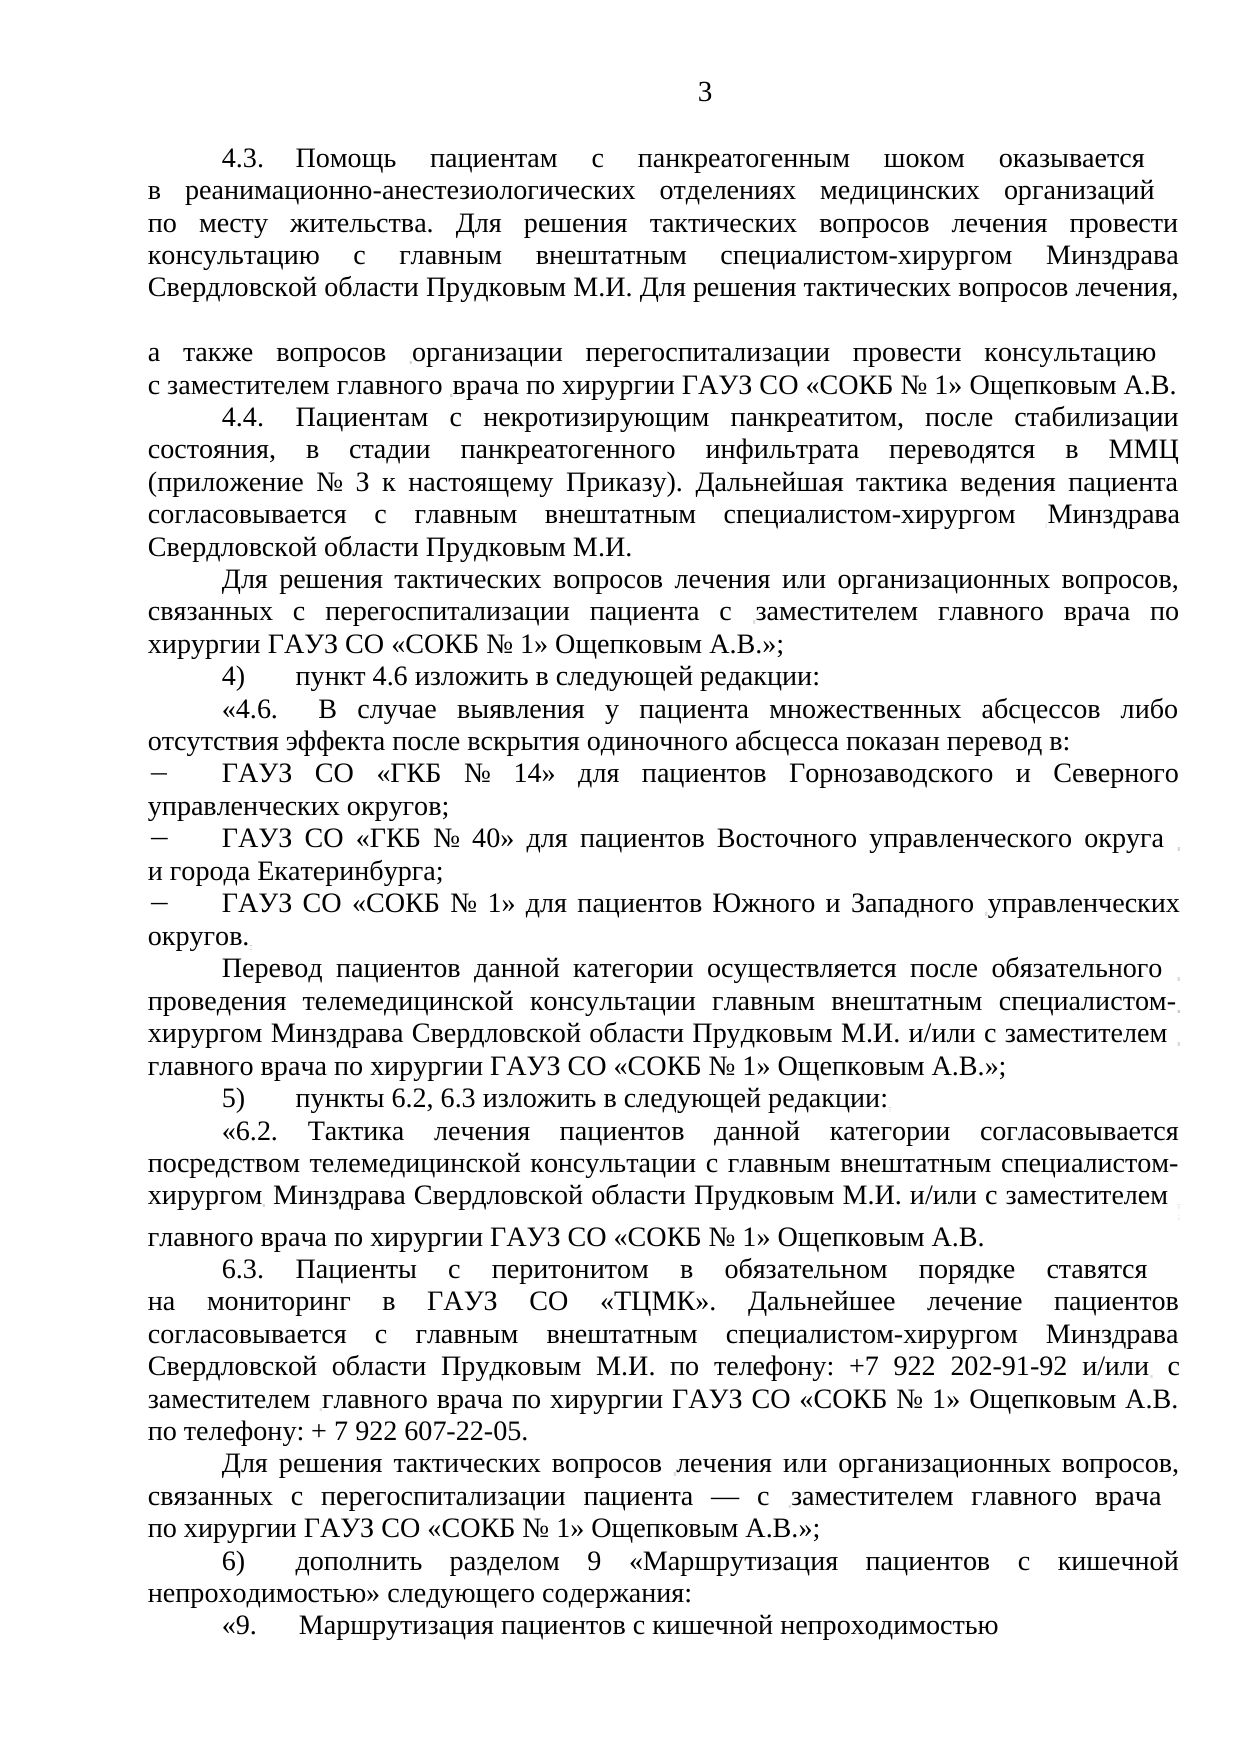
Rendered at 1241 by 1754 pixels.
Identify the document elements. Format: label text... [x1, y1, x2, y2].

list ГАУЗ СО «СОКБ № 1» для пациентов Южного и Западного управленческих округов. [148, 886, 1180, 952]
list Помощь пациентам с панкреатогенным шоком оказывается в реанимационно-анестезиологических отделениях медицинских организаций по месту жительства. Для решения тактических вопросов лечения провести консультацию с главным внештатным специалистом-хирургом Минздрава Свердловской области Прудковым М.И. Для решения тактических вопросов лечения, а также вопросов организации перегоспитализации провести консультацию с заместителем главного врача по хирургии ГАУЗ СО «СОКБ № 1» Ощепковым А.В. [148, 141, 1180, 400]
list Пациенты с перитонитом в обязательном порядке ставятся на мониторинг в ГАУЗ СО «ТЦМК». Дальнейшее лечение пациентов согласовывается с главным внештатным специалистом-хирургом Минздрава Свердловской области Прудковым М.И. по телефону: +7 922 202-91-92 и/или с заместителем главного врача по хирургии ГАУЗ СО «СОКБ № 1» Ощепковым А.В. по телефону: + 7 922 607-22-05. [148, 1252, 1180, 1446]
list пункты 6.2, 6.3 изложить в следующей редакции: [148, 1081, 1181, 1113]
text «9. Маршрутизация пациентов с кишечной непроходимостью [148, 1608, 1180, 1641]
text Перевод пациентов данной категории осуществляется после обязательного проведения телемедицинской консультации главным внештатным специалистом-хирургом Минздрава Свердловской области Прудковым М.И. и/или с заместителем главного врача по хирургии ГАУЗ СО «СОКБ № 1» Ощепковым А.В.»; [148, 952, 1180, 1081]
text «4.6. В случае выявления у пациента множественных абсцессов либо отсутствия эффекта после вскрытия одиночного абсцесса показан перевод в: [148, 692, 1180, 756]
list ГАУЗ СО «ГКБ № 40» для пациентов Восточного управленческого округа и города Екатеринбурга; [148, 821, 1180, 886]
text Для решения тактических вопросов лечения или организационных вопросов, связанных с перегоспитализации пациента с заместителем главного врача по хирургии ГАУЗ СО «СОКБ № 1» Ощепковым А.В.»; [148, 562, 1180, 659]
text «6.2. Тактика лечения пациентов данной категории согласовывается посредством телемедицинской консультации с главным внештатным специалистом-хирургом Минздрава Свердловской области Прудковым М.И. и/или с заместителем главного врача по хирургии ГАУЗ СО «СОКБ № 1» Ощепковым А.В. [148, 1113, 1180, 1252]
list Пациентам с некротизирующим панкреатитом, после стабилизации состояния, в стадии панкреатогенного инфильтрата переводятся в ММЦ (приложение № З к настоящему Приказу). Дальнейшая тактика ведения пациента согласовывается с главным внештатным специалистом-хирургом Минздрава Свердловской области Прудковым М.И. [148, 400, 1180, 562]
list ГАУЗ СО «ГКБ № 14» для пациентов Горнозаводского и Северного управленческих округов; [148, 756, 1180, 821]
text Для решения тактических вопросов лечения или организационных вопросов, связанных с перегоспитализации пациента — с заместителем главного врача по хирургии ГАУЗ СО «СОКБ № 1» Ощепковым А.В.»; [148, 1446, 1180, 1544]
list пункт 4.6 изложить в следующей редакции: [148, 659, 1180, 692]
list дополнить разделом 9 «Маршрутизация пациентов с кишечной непроходимостью» следующего содержания: [148, 1544, 1180, 1608]
